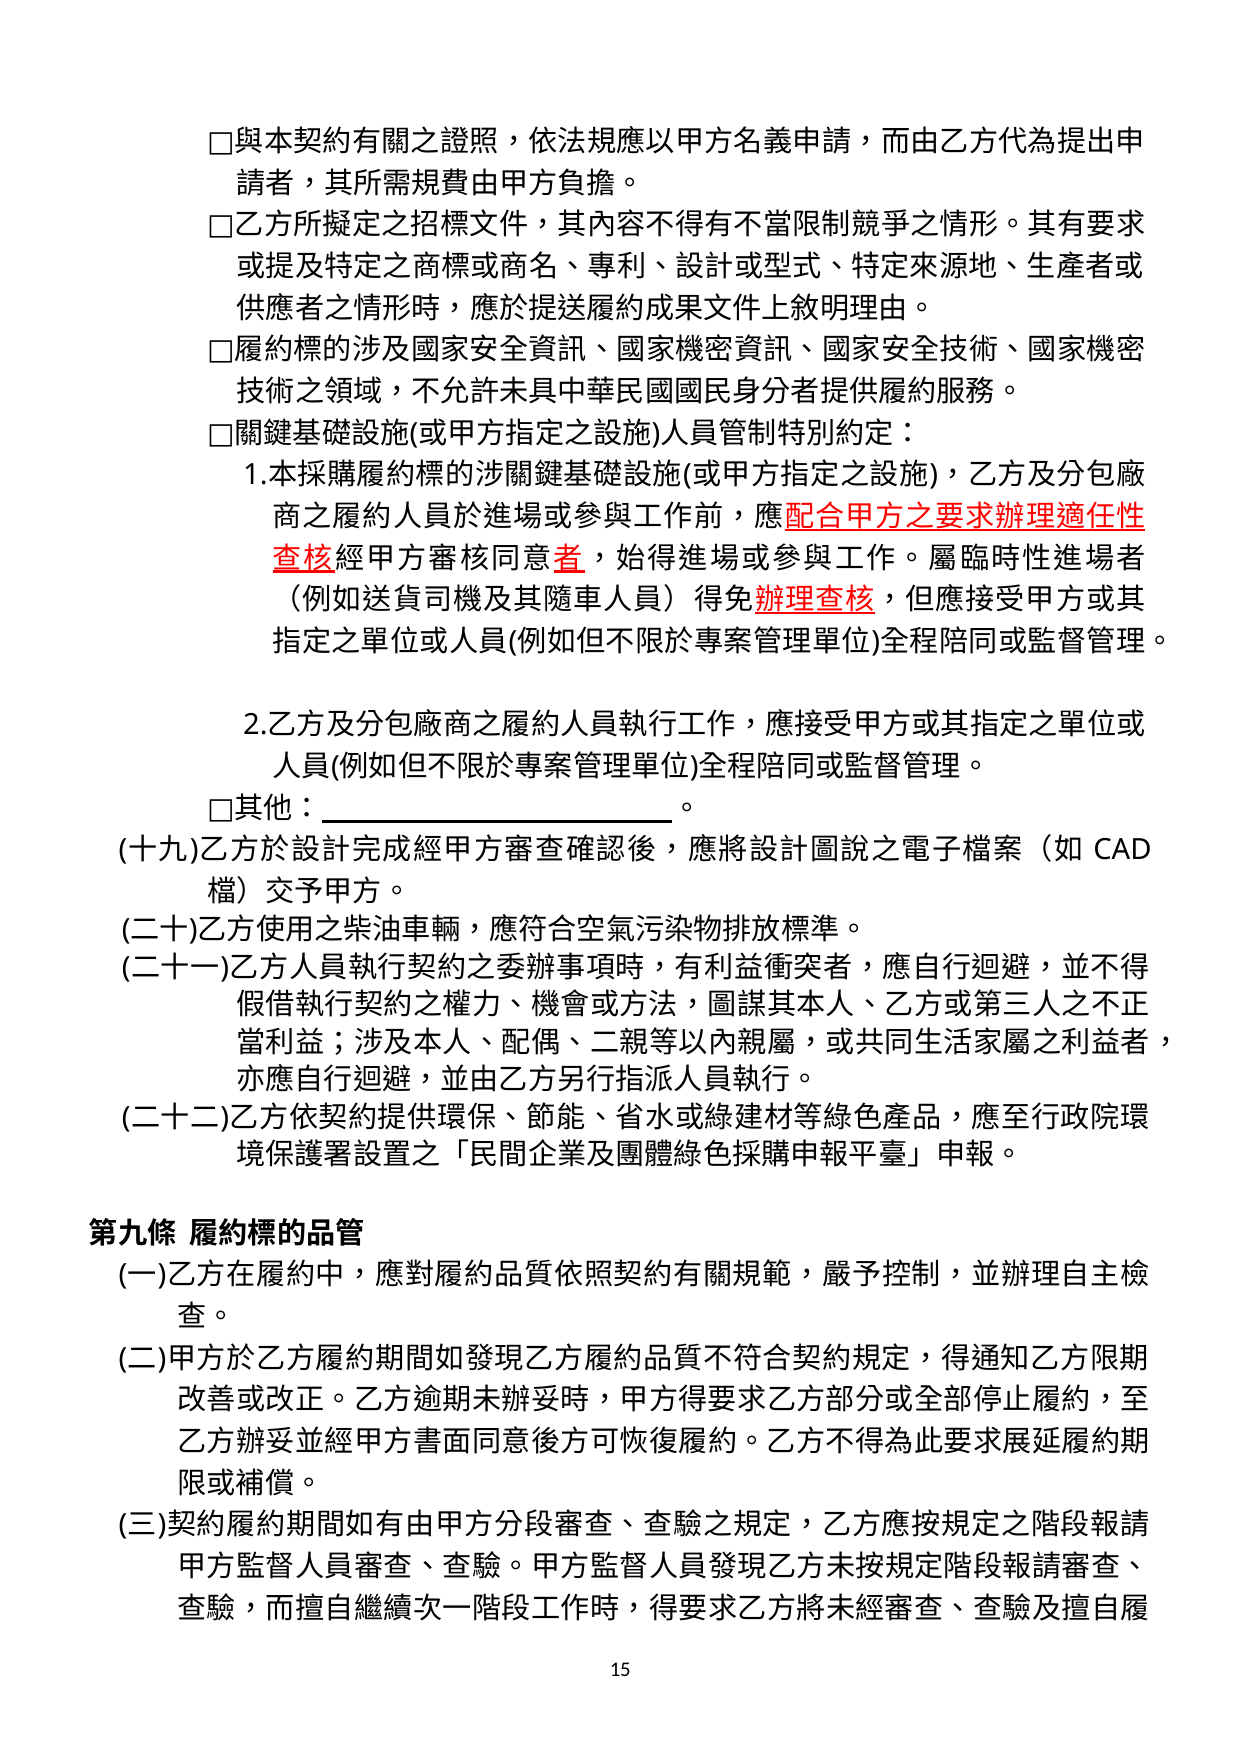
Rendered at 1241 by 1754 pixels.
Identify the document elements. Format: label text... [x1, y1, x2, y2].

text 1.本採購履約標的涉關鍵基礎設施(或甲方指定之設施)，乙方及分包廠商之履約人員於進場或參與工作前，應配合甲方之要求辦理適任性查核經甲方審核同意者，始得進場或參與工作。屬臨時性進場者（例如送貨司機及其隨車人員）得免辦理查核，但應接受甲方或其指定之單位或人員(例如但不限於專案管理單位)全程陪同或監督管理。 [243, 451, 1146, 701]
text □關鍵基礎設施(或甲方指定之設施)人員管制特別約定： [207, 410, 1146, 451]
text (二十一)乙方人員執行契約之委辦事項時，有利益衝突者，應自行迴避，並不得假借執行契約之權力、機會或方法，圖謀其本人、乙方或第三人之不正當利益；涉及本人、配偶、二親等以內親屬，或共同生活家屬之利益者，亦應自行迴避，並由乙方另行指派人員執行。 [122, 947, 1152, 1097]
text □與本契約有關之證照，依法規應以甲方名義申請，而由乙方代為提出申請者，其所需規費由甲方負擔。 [207, 118, 1146, 201]
text (三)契約履約期間如有由甲方分段審查、查驗之規定，乙方應按規定之階段報請甲方監督人員審查、查驗。甲方監督人員發現乙方未按規定階段報請審查、查驗，而擅自繼續次一階段工作時，得要求乙方將未經審查、查驗及擅自履 [118, 1501, 1152, 1626]
text (二)甲方於乙方履約期間如發現乙方履約品質不符合契約規定，得通知乙方限期改善或改正。乙方逾期未辦妥時，甲方得要求乙方部分或全部停止履約，至乙方辦妥並經甲方書面同意後方可恢復履約。乙方不得為此要求展延履約期限或補償。 [118, 1335, 1152, 1501]
text □履約標的涉及國家安全資訊、國家機密資訊、國家安全技術、國家機密技術之領域，不允許未具中華民國國民身分者提供履約服務。 [207, 326, 1146, 410]
text 2.乙方及分包廠商之履約人員執行工作，應接受甲方或其指定之單位或人員(例如但不限於專案管理單位)全程陪同或監督管理。 [243, 701, 1146, 785]
text (十九)乙方於設計完成經甲方審查確認後，應將設計圖說之電子檔案（如CAD檔）交予甲方。 [118, 826, 1152, 910]
text (二十)乙方使用之柴油車輛，應符合空氣污染物排放標準。 [122, 910, 1152, 947]
text □乙方所擬定之招標文件，其內容不得有不當限制競爭之情形。其有要求或提及特定之商標或商名、專利、設計或型式、特定來源地、生產者或供應者之情形時，應於提送履約成果文件上敘明理由。 [207, 201, 1146, 326]
text (一)乙方在履約中，應對履約品質依照契約有關規範，嚴予控制，並辦理自主檢查。 [118, 1251, 1152, 1335]
text (二十二)乙方依契約提供環保、節能、省水或綠建材等綠色產品，應至行政院環境保護署設置之「民間企業及團體綠色採購申報平臺」申報。 [122, 1097, 1152, 1172]
text □其他： 。 [207, 785, 1146, 826]
text 第九條 履約標的品管 [89, 1210, 1152, 1251]
